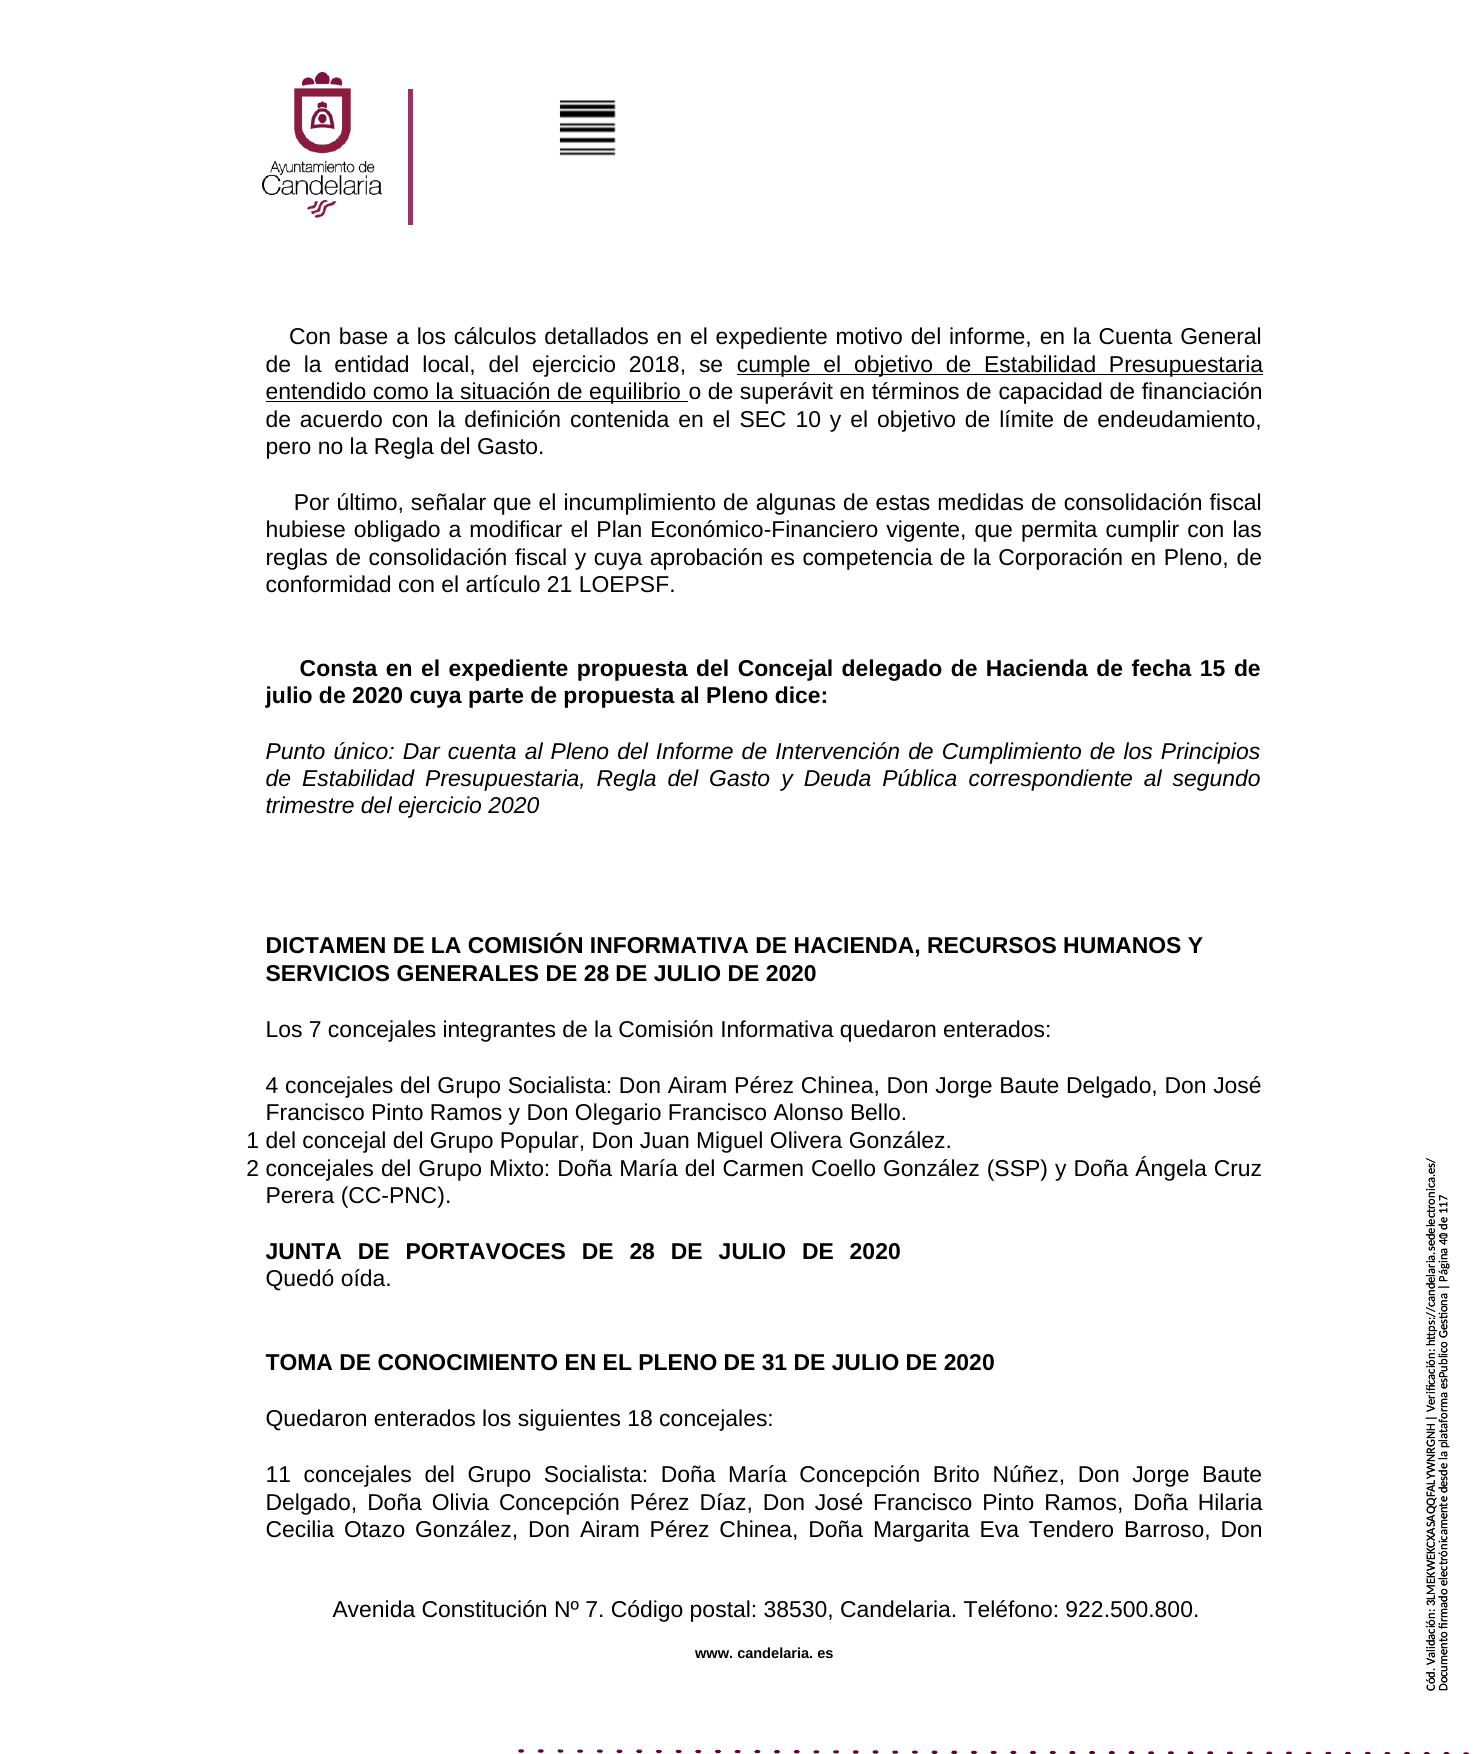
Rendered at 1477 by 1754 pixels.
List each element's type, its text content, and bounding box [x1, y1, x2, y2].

text Consta en el expediente propuesta del Concejal delegado de Hacienda de fecha 15 de julio de 2020 cuya parte de propuesta al Pleno dice: [265, 655, 1263, 709]
text Los 7 concejales integrantes de la Comisión Informativa quedaron enterados: [265, 1016, 1263, 1042]
text Quedaron enterados los siguientes 18 concejales: [265, 1405, 1263, 1431]
text Punto único: Dar cuenta al Pleno del Informe de Intervención de Cumplimiento de los Principios de Estabilidad Presupuestaria, Regla del Gasto y Deuda Pública correspondiente al segundo trimestre del ejercicio 2020 [265, 738, 1263, 819]
text Por último, señalar que el incumplimiento de algunas de estas medidas de consolidación fiscal hubiese obligado a modificar el Plan Económico-Financiero vigente, que permita cumplir con las reglas de consolidación fiscal y cuya aprobación es competencia de la Corporación en Pleno, de conformidad con el artículo 21 LOEPSF. [265, 489, 1263, 597]
text 11 concejales del Grupo Socialista: Doña María Concepción Brito Núñez, Don Jorge Baute Delgado, Doña Olivia Concepción Pérez Díaz, Don José Francisco Pinto Ramos, Doña Hilaria Cecilia Otazo González, Don Airam Pérez Chinea, Doña Margarita Eva Tendero Barroso, Don [265, 1461, 1263, 1542]
text JUNTA DE PORTAVOCES DE 28 DE JULIO DE 2020 Quedó oída. [265, 1238, 901, 1292]
list concejales del Grupo Mixto: Doña María del Carmen Coello González (SSP) y Doña Ángela Cruz Perera (CC-PNC). [246, 1155, 1263, 1209]
text Con base a los cálculos detallados en el expediente motivo del informe, en la Cuenta General de la entidad local, del ejercicio 2018, se cumple el objetivo de Estabilidad Presupuestaria entendido como la situación de equilibrio o de superávit en términos de capacidad de financiación de acuerdo con la definición contenida en el SEC 10 y el objetivo de límite de endeudamiento, pero no la Regla del Gasto. [265, 323, 1263, 459]
list del concejal del Grupo Popular, Don Juan Miguel Olivera González. [246, 1127, 1263, 1153]
text 4 concejales del Grupo Socialista: Don Airam Pérez Chinea, Don Jorge Baute Delgado, Don José Francisco Pinto Ramos y Don Olegario Francisco Alonso Bello. [265, 1072, 1263, 1125]
text SERVICIOS GENERALES DE 28 DE JULIO DE 2020 [265, 960, 1263, 986]
text DICTAMEN DE LA COMISIÓN INFORMATIVA DE HACIENDA, RECURSOS HUMANOS Y [265, 932, 1263, 959]
text TOMA DE CONOCIMIENTO EN EL PLENO DE 31 DE JULIO DE 2020 [265, 1349, 1263, 1376]
